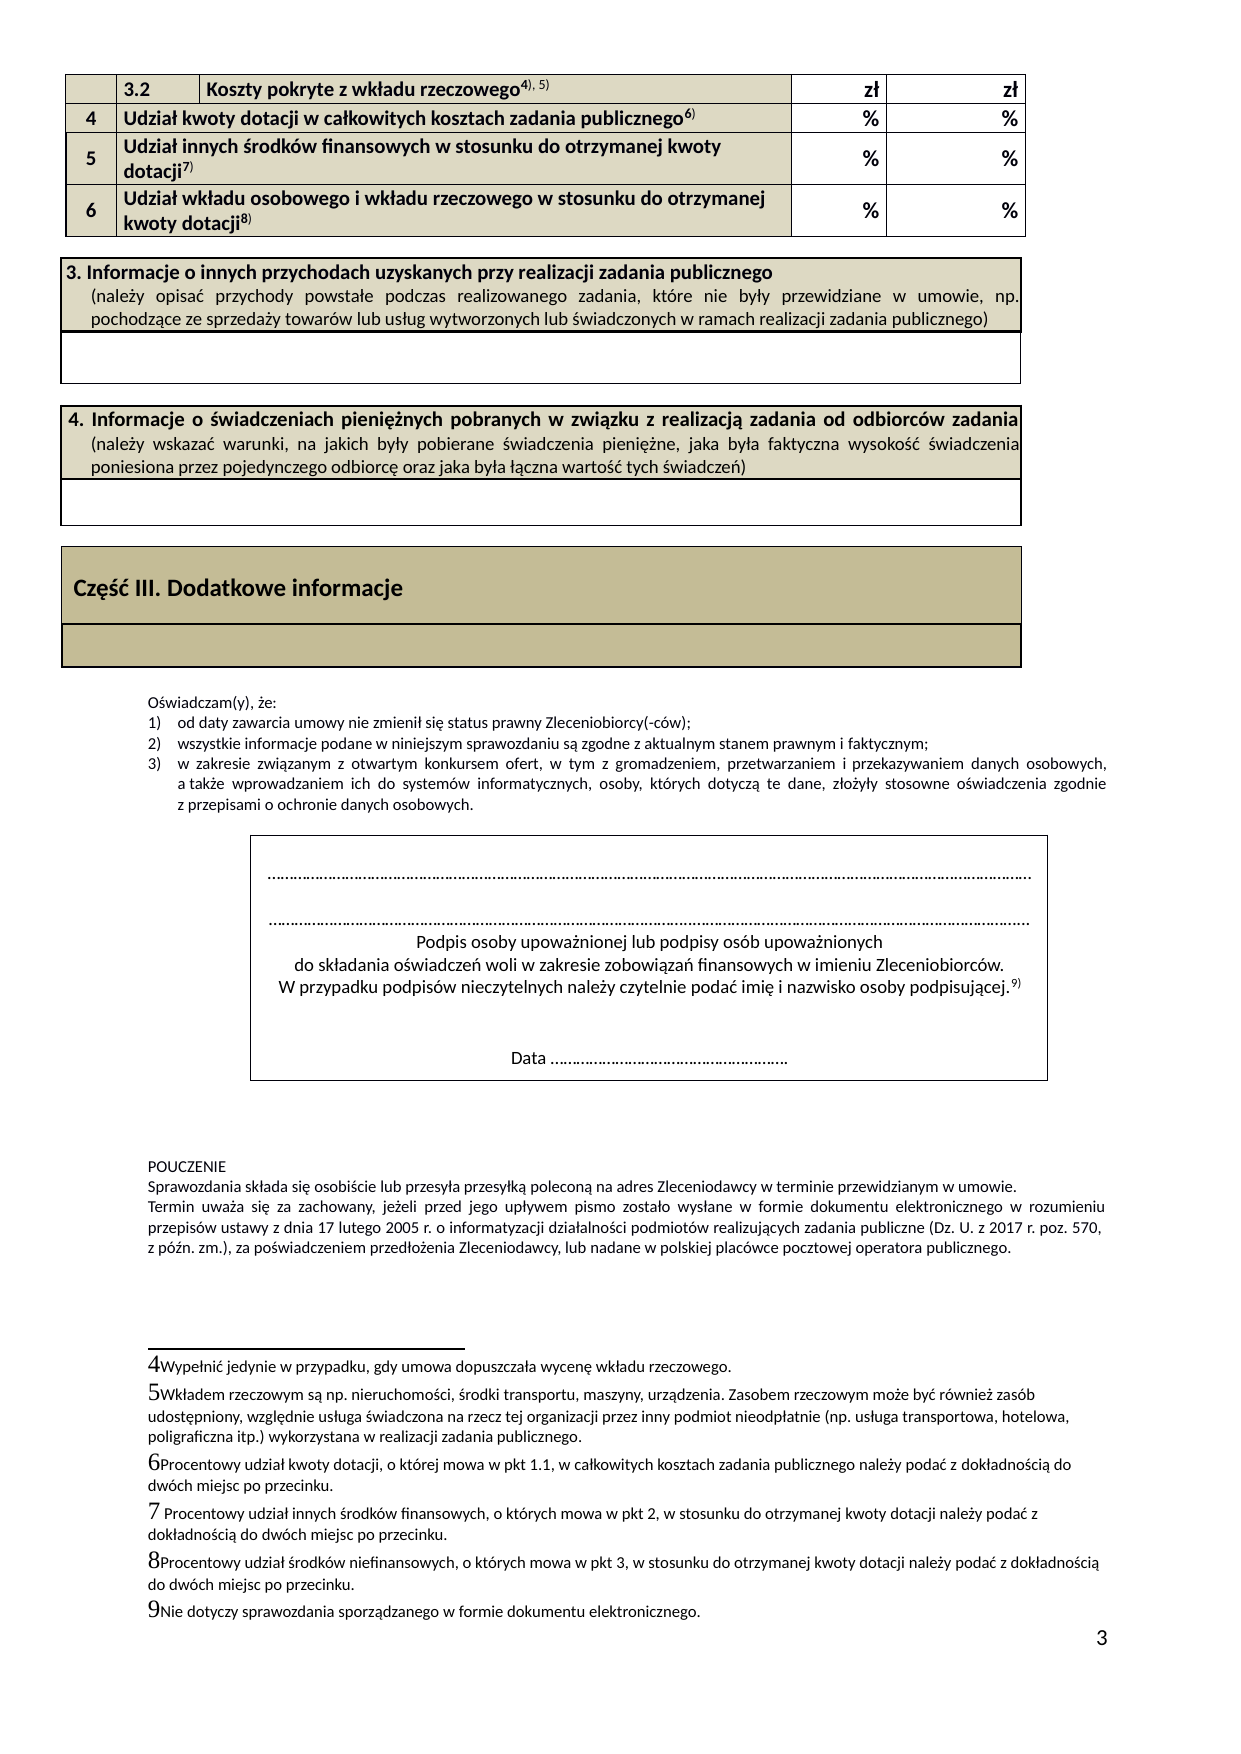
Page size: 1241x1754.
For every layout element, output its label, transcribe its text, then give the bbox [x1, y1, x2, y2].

table_cell 3.2 [117, 75, 199, 103]
table_header 3. Informacje o innych przychodach uzyskanych przy realizacji zadania publicznego (należy opisać przychody powstałe podczas realizowanego zadania, które nie były przewidziane w umowie, np. pochodzące ze sprzedaży towarów lub usług wytworzonych lub świadczonych w ramach realizacji zadania publicznego) [62, 259, 1020, 330]
text Oświadczam(y), że: [148, 692, 1107, 713]
table_cell % [887, 185, 1025, 236]
table_cell % [887, 133, 1025, 184]
table_cell Udział kwoty dotacji w całkowitych kosztach zadania publicznego) [117, 104, 791, 132]
table_cell % [887, 104, 1025, 132]
text 2) wszystkie informacje podane w niniejszym sprawozdaniu są zgodne z aktualnym stanem prawnym i faktycznym; [148, 733, 1107, 753]
table_header …………………………………………………………………………………………………………………………………………………………… ……………………………………………………………………………………..…………………………………………………………………... Podpis osoby upoważnionej lub podpisy osób upoważnionych do składania oświadczeń woli w zakresie zobowiązań finansowych w imieniu Zleceniobiorców. W przypadku podpisów nieczytelnych należy czytelnie podać imię i nazwisko osoby podpisującej.) Data ………………………………………………. [251, 836, 1047, 1080]
table_cell % [792, 185, 886, 236]
table_cell [62, 480, 1020, 525]
table_cell zł [792, 75, 886, 103]
table_header Część III. Dodatkowe informacje [62, 547, 1021, 623]
table_cell Udział innych środków finansowych w stosunku do otrzymanej kwoty dotacji) [117, 133, 791, 184]
table_cell % [792, 133, 886, 184]
table_cell % [792, 104, 886, 132]
table_header 4. Informacje o świadczeniach pieniężnych pobranych w związku z realizacją zadania od odbiorców zadania (należy wskazać warunki, na jakich były pobierane świadczenia pieniężne, jaka była faktyczna wysokość świadczenia poniesiona przez pojedynczego odbiorcę oraz jaka była łączna wartość tych świadczeń) [62, 407, 1020, 478]
text 1) od daty zawarcia umowy nie zmienił się status prawny Zleceniobiorcy(-ców); [148, 713, 1107, 733]
table_cell Koszty pokryte z wkładu rzeczowego), ) [200, 75, 791, 103]
table_cell Udział wkładu osobowego i wkładu rzeczowego w stosunku do otrzymanej kwoty dotacji) [117, 185, 791, 236]
table_cell [63, 625, 1020, 666]
table_cell [62, 333, 1020, 383]
table_cell [66, 75, 116, 103]
text Sprawozdania składa się osobiście lub przesyła przesyłką poleconą na adres Zleceniodawcy w terminie przewidzianym w umowie. [148, 1176, 1107, 1197]
table_cell 5 [67, 133, 116, 184]
table_cell zł [887, 75, 1025, 103]
text POUCZENIE [148, 1156, 1107, 1176]
text Termin uważa się za zachowany, jeżeli przed jego upływem pismo zostało wysłane w formie dokumentu elektronicznego w rozumieniu przepisów ustawy z dnia 17 lutego 2005 r. o informatyzacji działalności podmiotów realizujących zadania publiczne (Dz. U. z 2017 r. poz. 570, z późn. zm.), za poświadczeniem przedłożenia Zleceniodawcy, lub nadane w polskiej placówce pocztowej operatora publicznego. [148, 1197, 1107, 1258]
table_cell 4 [66, 104, 116, 132]
text 3) w zakresie związanym z otwartym konkursem ofert, w tym z gromadzeniem, przetwarzaniem i przekazywaniem danych osobowych, a także wprowadzaniem ich do systemów informatycznych, osoby, których dotyczą te dane, złożyły stosowne oświadczenia zgodnie z przepisami o ochronie danych osobowych. [148, 753, 1107, 814]
table_cell 6 [67, 185, 116, 236]
